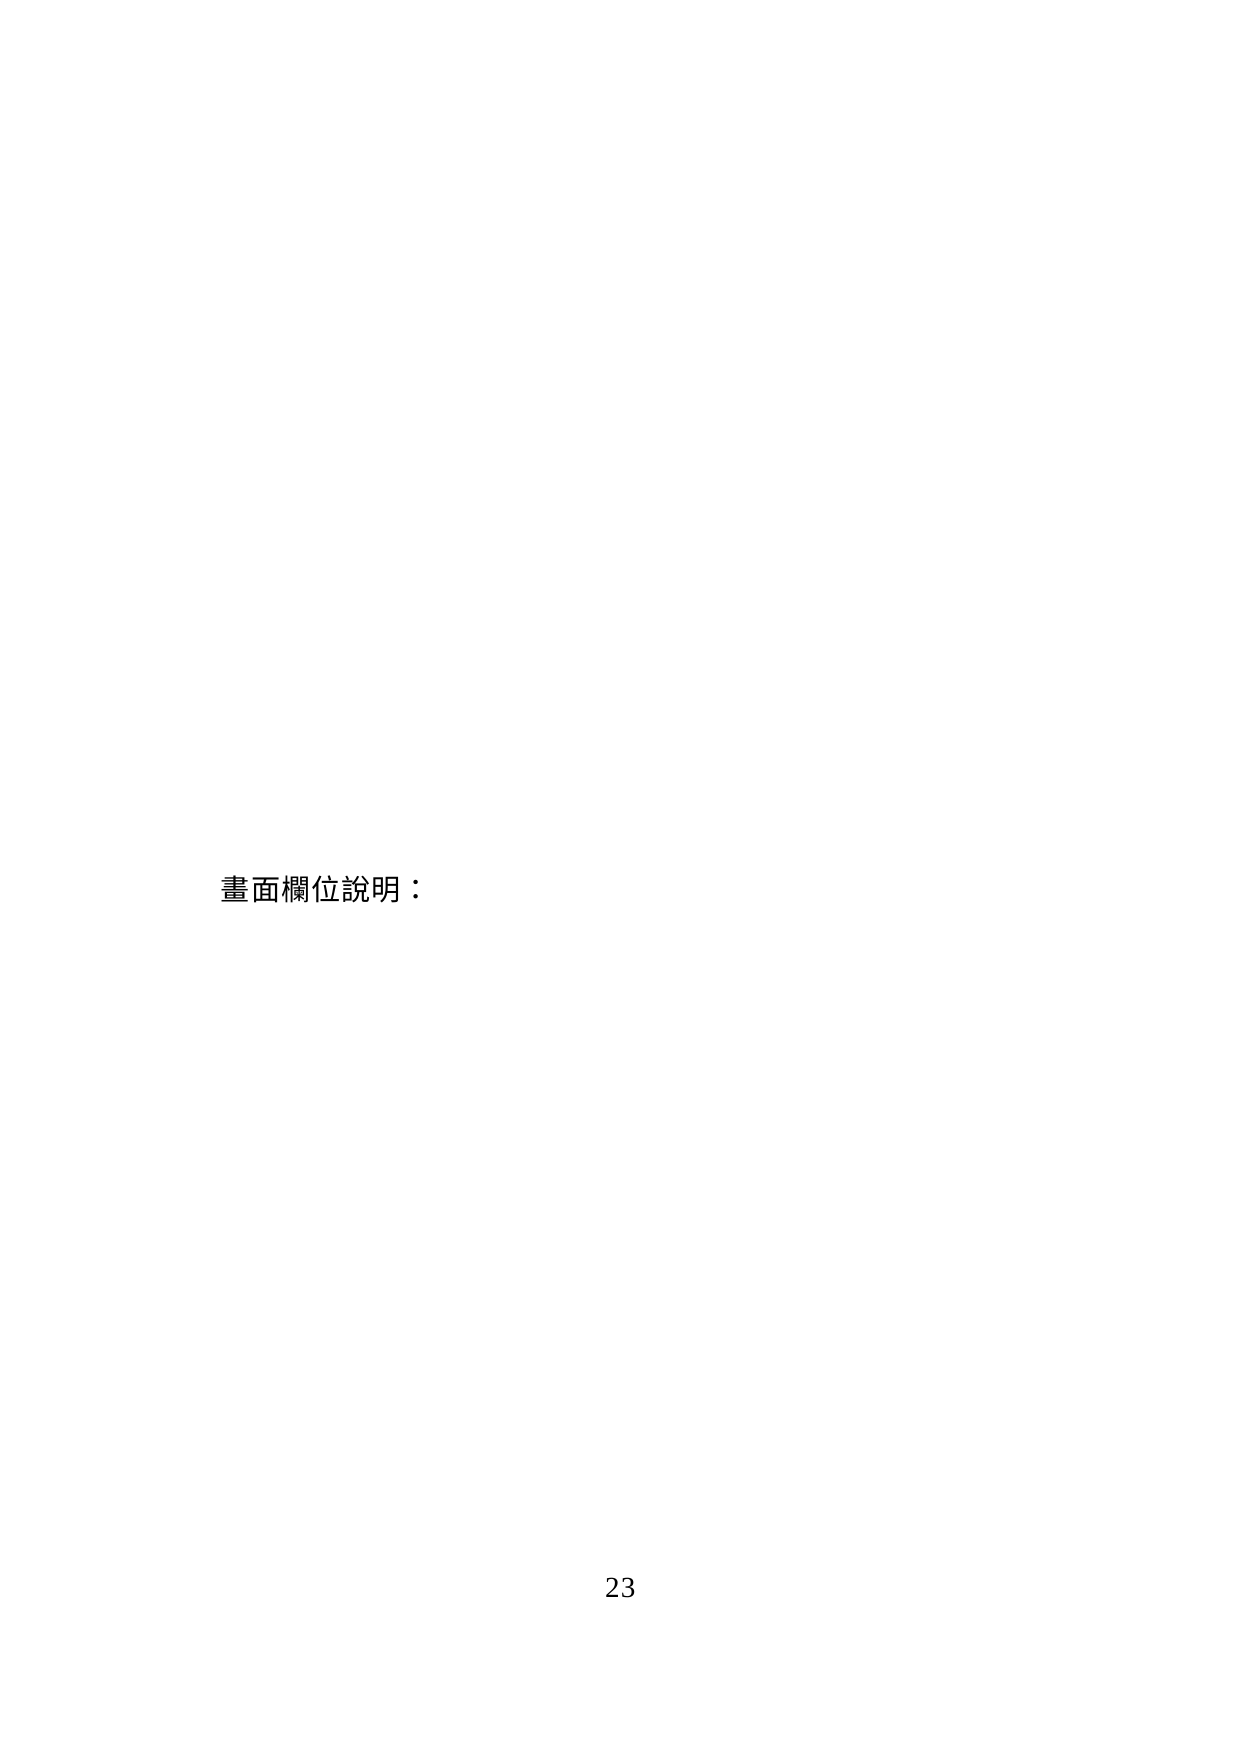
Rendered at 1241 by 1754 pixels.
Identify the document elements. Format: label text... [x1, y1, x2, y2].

subtitle 畫面欄位說明： [221, 857, 1053, 909]
